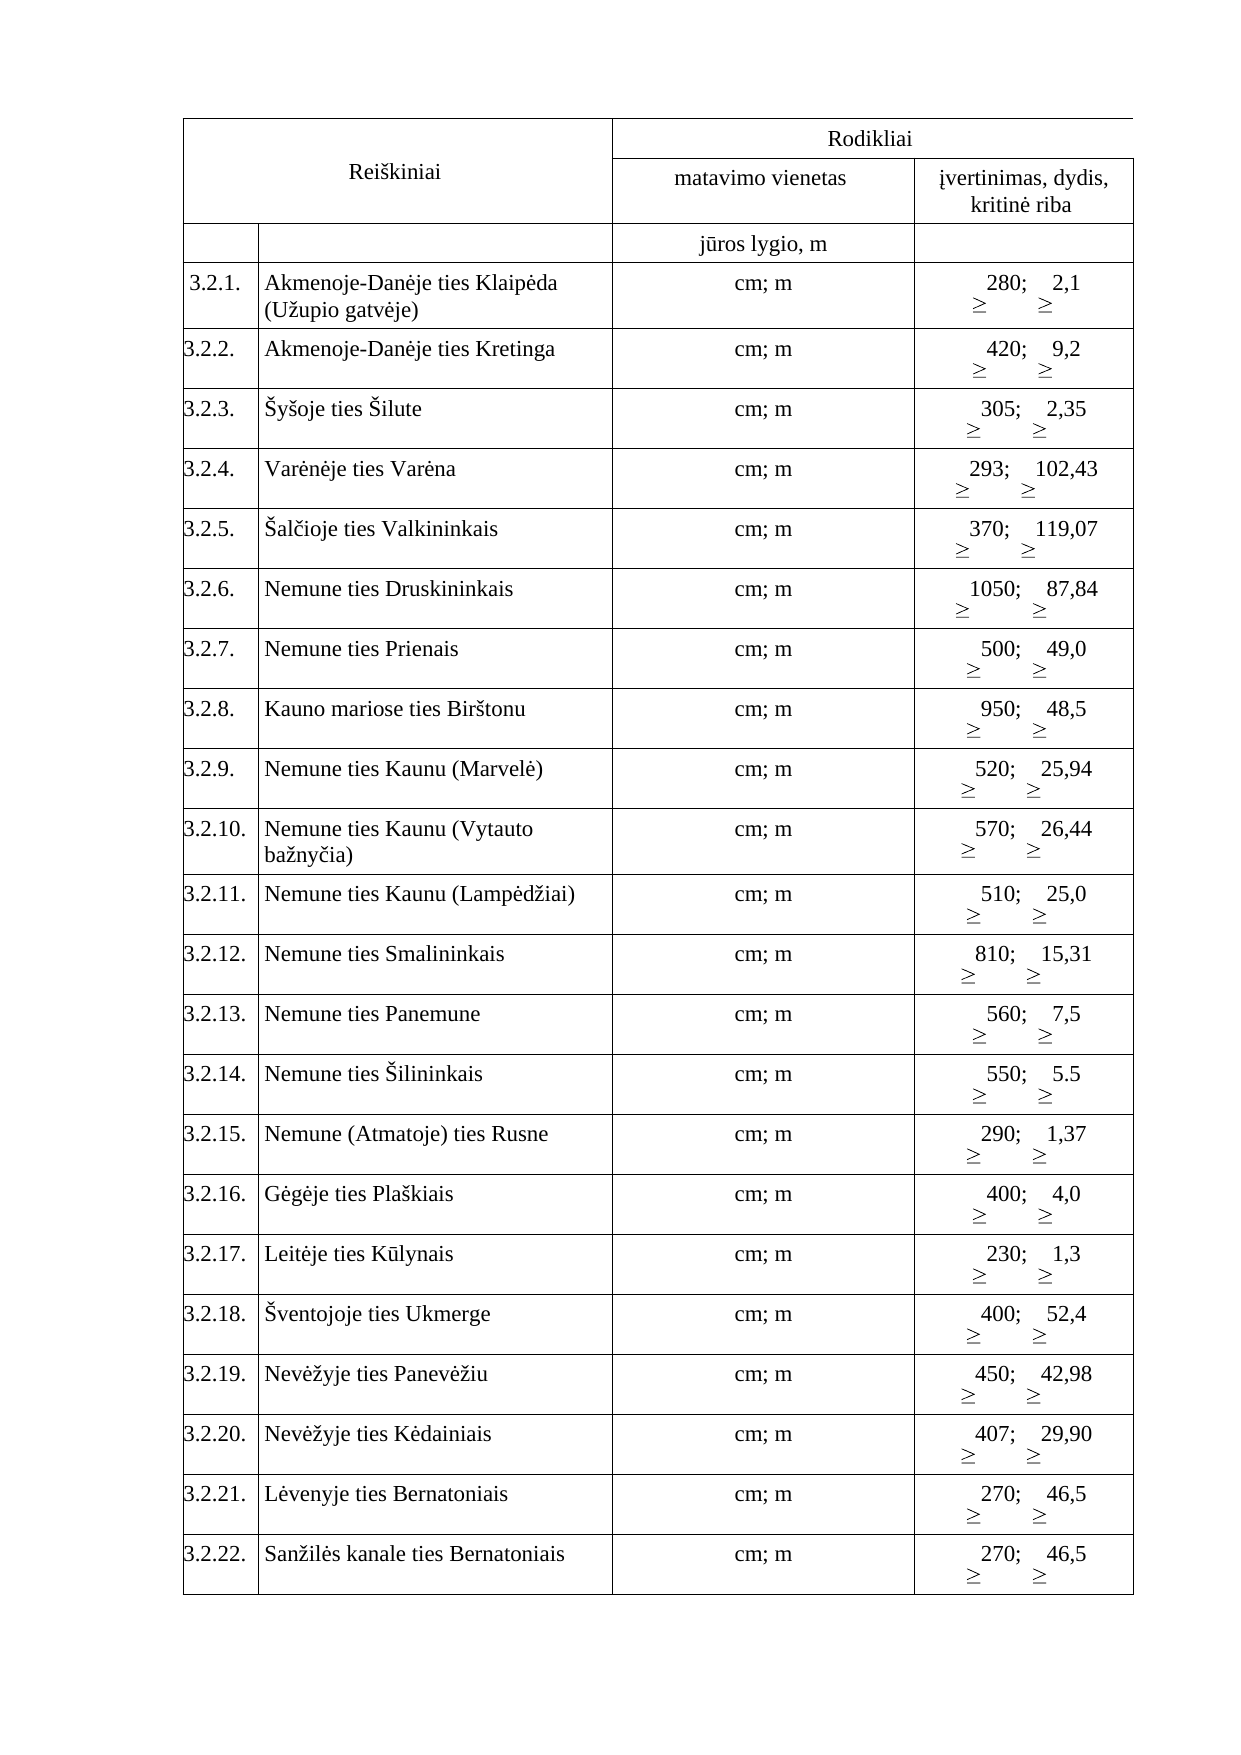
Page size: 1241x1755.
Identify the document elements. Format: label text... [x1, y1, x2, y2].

table_cell cm; m [613, 1355, 914, 1413]
table_cell >=270; >=46,5 [915, 1535, 1133, 1593]
table_cell 3.2.16. [184, 1175, 258, 1233]
table_cell >=230; >=1,3 [915, 1235, 1133, 1293]
table_cell >=290; >=1,37 [915, 1115, 1133, 1173]
table_cell Nemune ties Kaunu (Lampėdžiai) [259, 875, 612, 933]
table_cell 3.2.8. [184, 689, 258, 748]
table_cell cm; m [613, 1295, 914, 1353]
table_cell cm; m [613, 875, 914, 933]
table_cell 3.2.17. [184, 1235, 258, 1293]
table_cell cm; m [613, 1415, 914, 1473]
table_cell >=500; >=49,0 [915, 629, 1133, 688]
table_cell cm; m [613, 1175, 914, 1233]
table_cell >=510; >=25,0 [915, 875, 1133, 933]
table_cell >=370; >=119,07 [915, 509, 1133, 568]
table_cell cm; m [613, 509, 914, 568]
table_cell cm; m [613, 1115, 914, 1173]
table_header Reiškiniai [184, 119, 612, 223]
table_cell 3.2.1. [184, 263, 258, 328]
table_cell cm; m [613, 749, 914, 808]
table_cell Nemune ties Šilininkais [259, 1055, 612, 1113]
table_cell cm; m [613, 1055, 914, 1113]
table_cell Akmenoje-Danėje ties Kretinga [259, 329, 612, 388]
table_cell Nemune ties Panemune [259, 995, 612, 1053]
table_cell 3.2.15. [184, 1115, 258, 1173]
table_cell Nemune (Atmatoje) ties Rusne [259, 1115, 612, 1173]
table_cell [259, 224, 612, 262]
table_cell cm; m [613, 263, 914, 328]
table_cell 3.2.2. [184, 329, 258, 388]
table_cell 3.2.7. [184, 629, 258, 688]
table_cell cm; m [613, 809, 914, 873]
table_cell cm; m [613, 1235, 914, 1293]
table_cell Šyšoje ties Šilute [259, 389, 612, 448]
table_cell 3.2.5. [184, 509, 258, 568]
table_cell 3.2.22. [184, 1535, 258, 1593]
table_cell >=293; >=102,43 [915, 449, 1133, 508]
table_cell cm; m [613, 329, 914, 388]
table_cell 3.2.21. [184, 1475, 258, 1533]
table_cell >=305; >=2,35 [915, 389, 1133, 448]
table_cell cm; m [613, 629, 914, 688]
table_cell Gėgėje ties Plaškiais [259, 1175, 612, 1233]
table_cell 3.2.19. [184, 1355, 258, 1413]
table_cell >=450; >=42,98 [915, 1355, 1133, 1413]
table_cell cm; m [613, 995, 914, 1053]
table_cell [915, 224, 1133, 262]
table_cell cm; m [613, 689, 914, 748]
table_cell >=550; >=5.5 [915, 1055, 1133, 1113]
table_cell cm; m [613, 449, 914, 508]
table_cell Kauno mariose ties Birštonu [259, 689, 612, 748]
table_cell 3.2.3. [184, 389, 258, 448]
table_cell 3.2.6. [184, 569, 258, 628]
table_cell cm; m [613, 389, 914, 448]
table_cell Nemune ties Smalininkais [259, 935, 612, 993]
table_cell >=1050; >=87,84 [915, 569, 1133, 628]
table_cell >=520; >=25,94 [915, 749, 1133, 808]
table_cell 3.2.10. [184, 809, 258, 873]
table_cell Nemune ties Kaunu (Vytauto bažnyčia) [259, 809, 612, 873]
table_cell >=420; >=9,2 [915, 329, 1133, 388]
table_cell jūros lygio, m [613, 224, 914, 262]
table_cell Nemune ties Kaunu (Marvelė) [259, 749, 612, 808]
table_cell Akmenoje-Danėje ties Klaipėda (Užupio gatvėje) [259, 263, 612, 328]
table_cell Šventojoje ties Ukmerge [259, 1295, 612, 1353]
table_cell Lėvenyje ties Bernatoniais [259, 1475, 612, 1533]
table_header Rodikliai [613, 119, 1133, 157]
table_cell >=280; >=2,1 [915, 263, 1133, 328]
table_cell 3.2.20. [184, 1415, 258, 1473]
table_cell >=560; >=7,5 [915, 995, 1133, 1053]
table_cell 3.2.9. [184, 749, 258, 808]
table_cell 3.2.11. [184, 875, 258, 933]
table_cell Nevėžyje ties Kėdainiais [259, 1415, 612, 1473]
table_cell Nemune ties Druskininkais [259, 569, 612, 628]
table_cell cm; m [613, 1475, 914, 1533]
table_cell 3.2.12. [184, 935, 258, 993]
table_cell Leitėje ties Kūlynais [259, 1235, 612, 1293]
table_cell 3.2.18. [184, 1295, 258, 1353]
table_cell >=570; >=26,44 [915, 809, 1133, 873]
table_cell Sanžilės kanale ties Bernatoniais [259, 1535, 612, 1593]
table_cell >=407; >=29,90 [915, 1415, 1133, 1473]
table_cell Nemune ties Prienais [259, 629, 612, 688]
table_cell matavimo vienetas [613, 159, 914, 223]
table_cell >=810; >=15,31 [915, 935, 1133, 993]
table_cell 3.2.4. [184, 449, 258, 508]
table_cell >=400; >=4,0 [915, 1175, 1133, 1233]
table_cell 3.2.14. [184, 1055, 258, 1113]
table_cell Nevėžyje ties Panevėžiu [259, 1355, 612, 1413]
table_cell [184, 224, 258, 262]
table_cell cm; m [613, 569, 914, 628]
table_cell cm; m [613, 935, 914, 993]
table_cell >=270; >=46,5 [915, 1475, 1133, 1533]
table_cell 3.2.13. [184, 995, 258, 1053]
table_cell Varėnėje ties Varėna [259, 449, 612, 508]
table_cell >=400; >=52,4 [915, 1295, 1133, 1353]
table_cell įvertinimas, dydis, kritinė riba [915, 159, 1133, 223]
table_cell cm; m [613, 1535, 914, 1593]
table_cell >=950; >=48,5 [915, 689, 1133, 748]
table_cell Šalčioje ties Valkininkais [259, 509, 612, 568]
